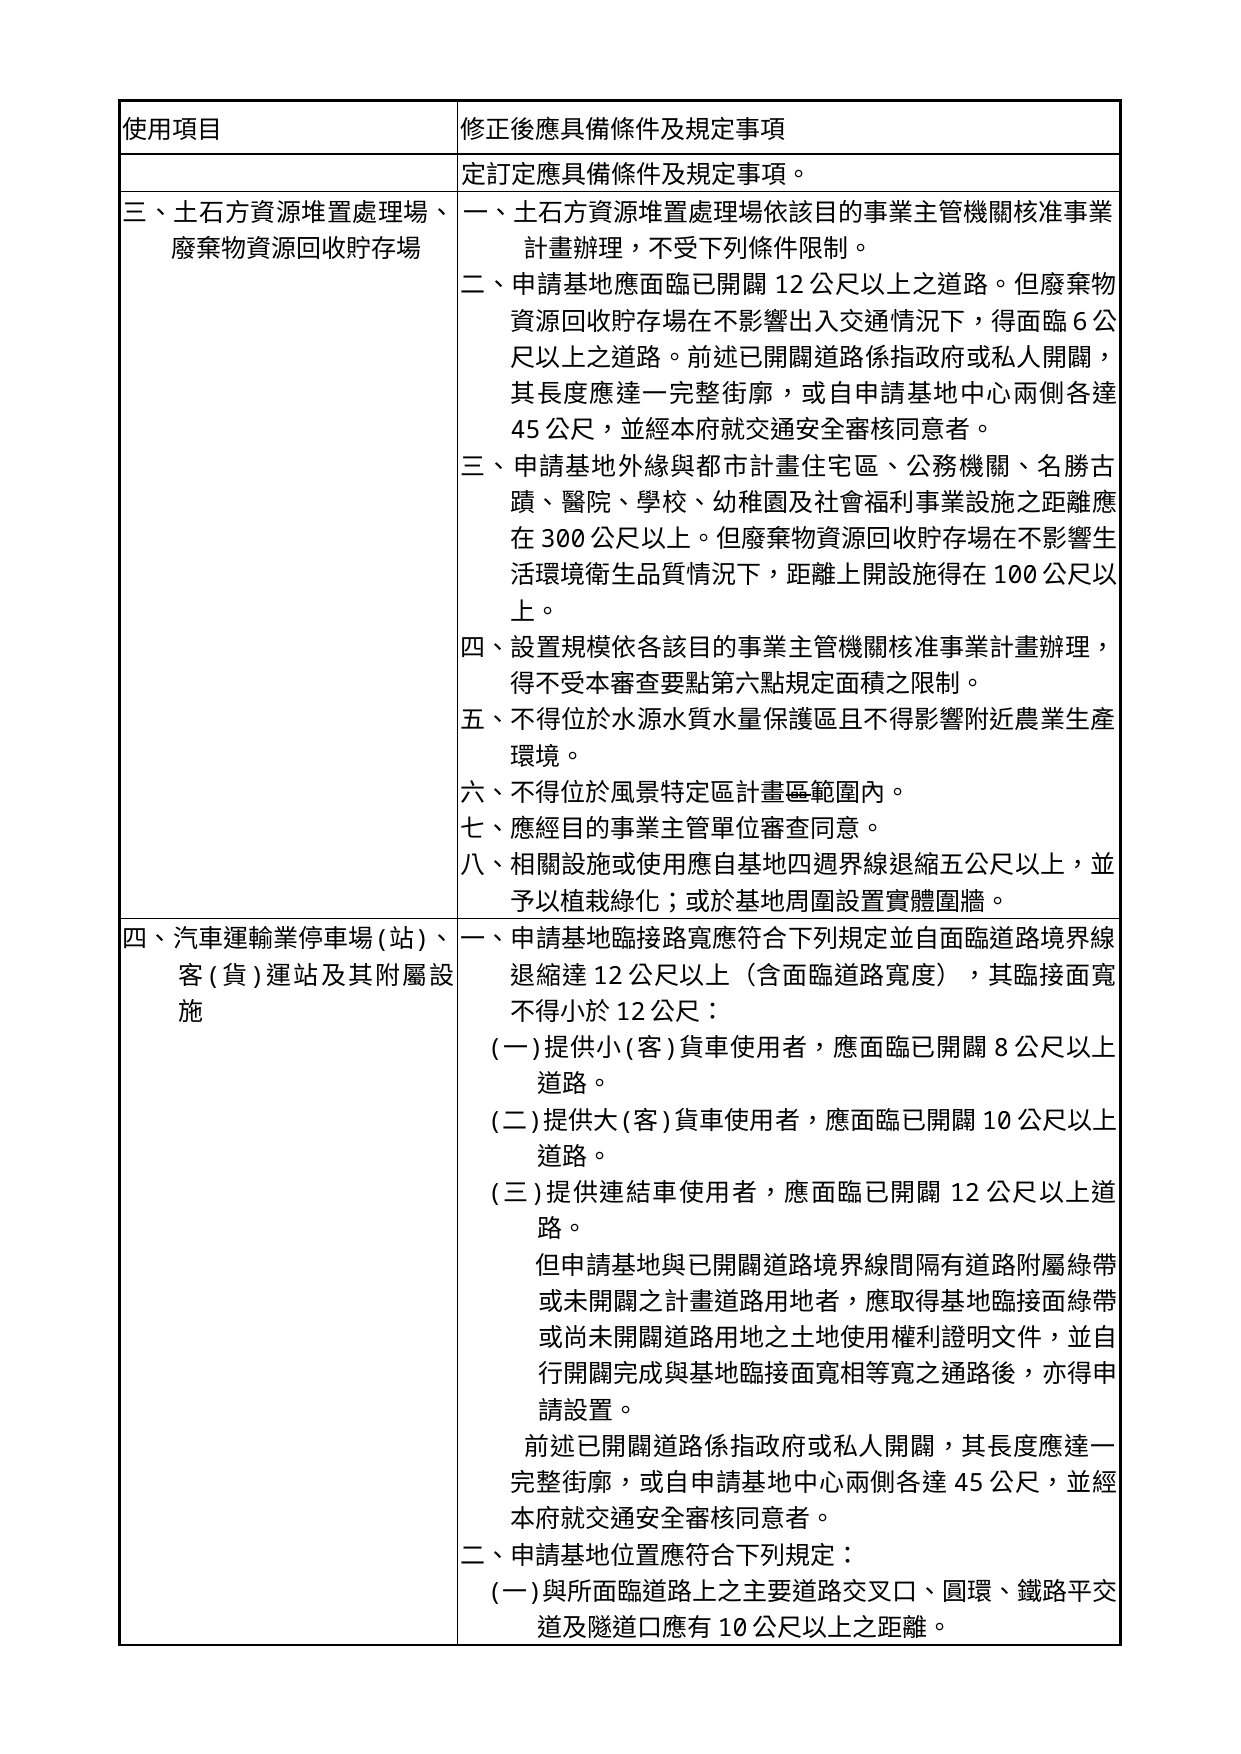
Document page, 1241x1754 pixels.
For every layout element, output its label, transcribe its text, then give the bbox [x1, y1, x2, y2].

table_cell 四、汽車運輸業停車場(站)、客(貨)運站及其附屬設施 [121, 919, 457, 1644]
table_cell [121, 155, 457, 191]
table_header 使用項目 [121, 102, 457, 153]
table_cell 一、申請基地臨接路寬應符合下列規定並自面臨道路境界線退縮達12公尺以上（含面臨道路寬度），其臨接面寬不得小於12公尺： (一)提供小(客)貨車使用者，應面臨已開闢8公尺以上道路。 (二)提供大(客)貨車使用者，應面臨已開闢10公尺以上道路。 (三)提供連結車使用者，應面臨已開闢12公尺以上道路。 但申請基地與已開闢道路境界線間隔有道路附屬綠帶或未開闢之計畫道路用地者，應取得基地臨接面綠帶或尚未開闢道路用地之土地使用權利證明文件，並自行開闢完成與基地臨接面寬相等寬之通路後，亦得申請設置。 前述已開闢道路係指政府或私人開闢，其長度應達一完整街廓，或自申請基地中心兩側各達45公尺，並經本府就交通安全審核同意者。 二、申請基地位置應符合下列規定： (一)與所面臨道路上之主要道路交叉口、圓環、鐵路平交道及隧道口應有10公尺以上之距離。 [458, 919, 1119, 1644]
table_header 修正後應具備條件及規定事項 [458, 102, 1119, 153]
table_cell 一、土石方資源堆置處理場依該目的事業主管機關核准事業 計畫辦理，不受下列條件限制。 二、申請基地應面臨已開闢12公尺以上之道路。但廢棄物資源回收貯存場在不影響出入交通情況下，得面臨6公尺以上之道路。前述已開闢道路係指政府或私人開闢，其長度應達一完整街廓，或自申請基地中心兩側各達45公尺，並經本府就交通安全審核同意者。 三、申請基地外緣與都市計畫住宅區、公務機關、名勝古蹟、醫院、學校、幼稚園及社會福利事業設施之距離應在300公尺以上。但廢棄物資源回收貯存場在不影響生活環境衛生品質情況下，距離上開設施得在100公尺以上。 四、設置規模依各該目的事業主管機關核准事業計畫辦理，得不受本審查要點第六點規定面積之限制。 五、不得位於水源水質水量保護區且不得影響附近農業生產環境。 六、不得位於風景特定區計畫區範圍內。 七、應經目的事業主管單位審查同意。 八、相關設施或使用應自基地四週界線退縮五公尺以上，並予以植栽綠化；或於基地周圍設置實體圍牆。 [458, 192, 1119, 917]
table_cell 定訂定應具備條件及規定事項。 [458, 155, 1119, 191]
table_cell 三、土石方資源堆置處理場、廢棄物資源回收貯存場 [121, 192, 457, 917]
